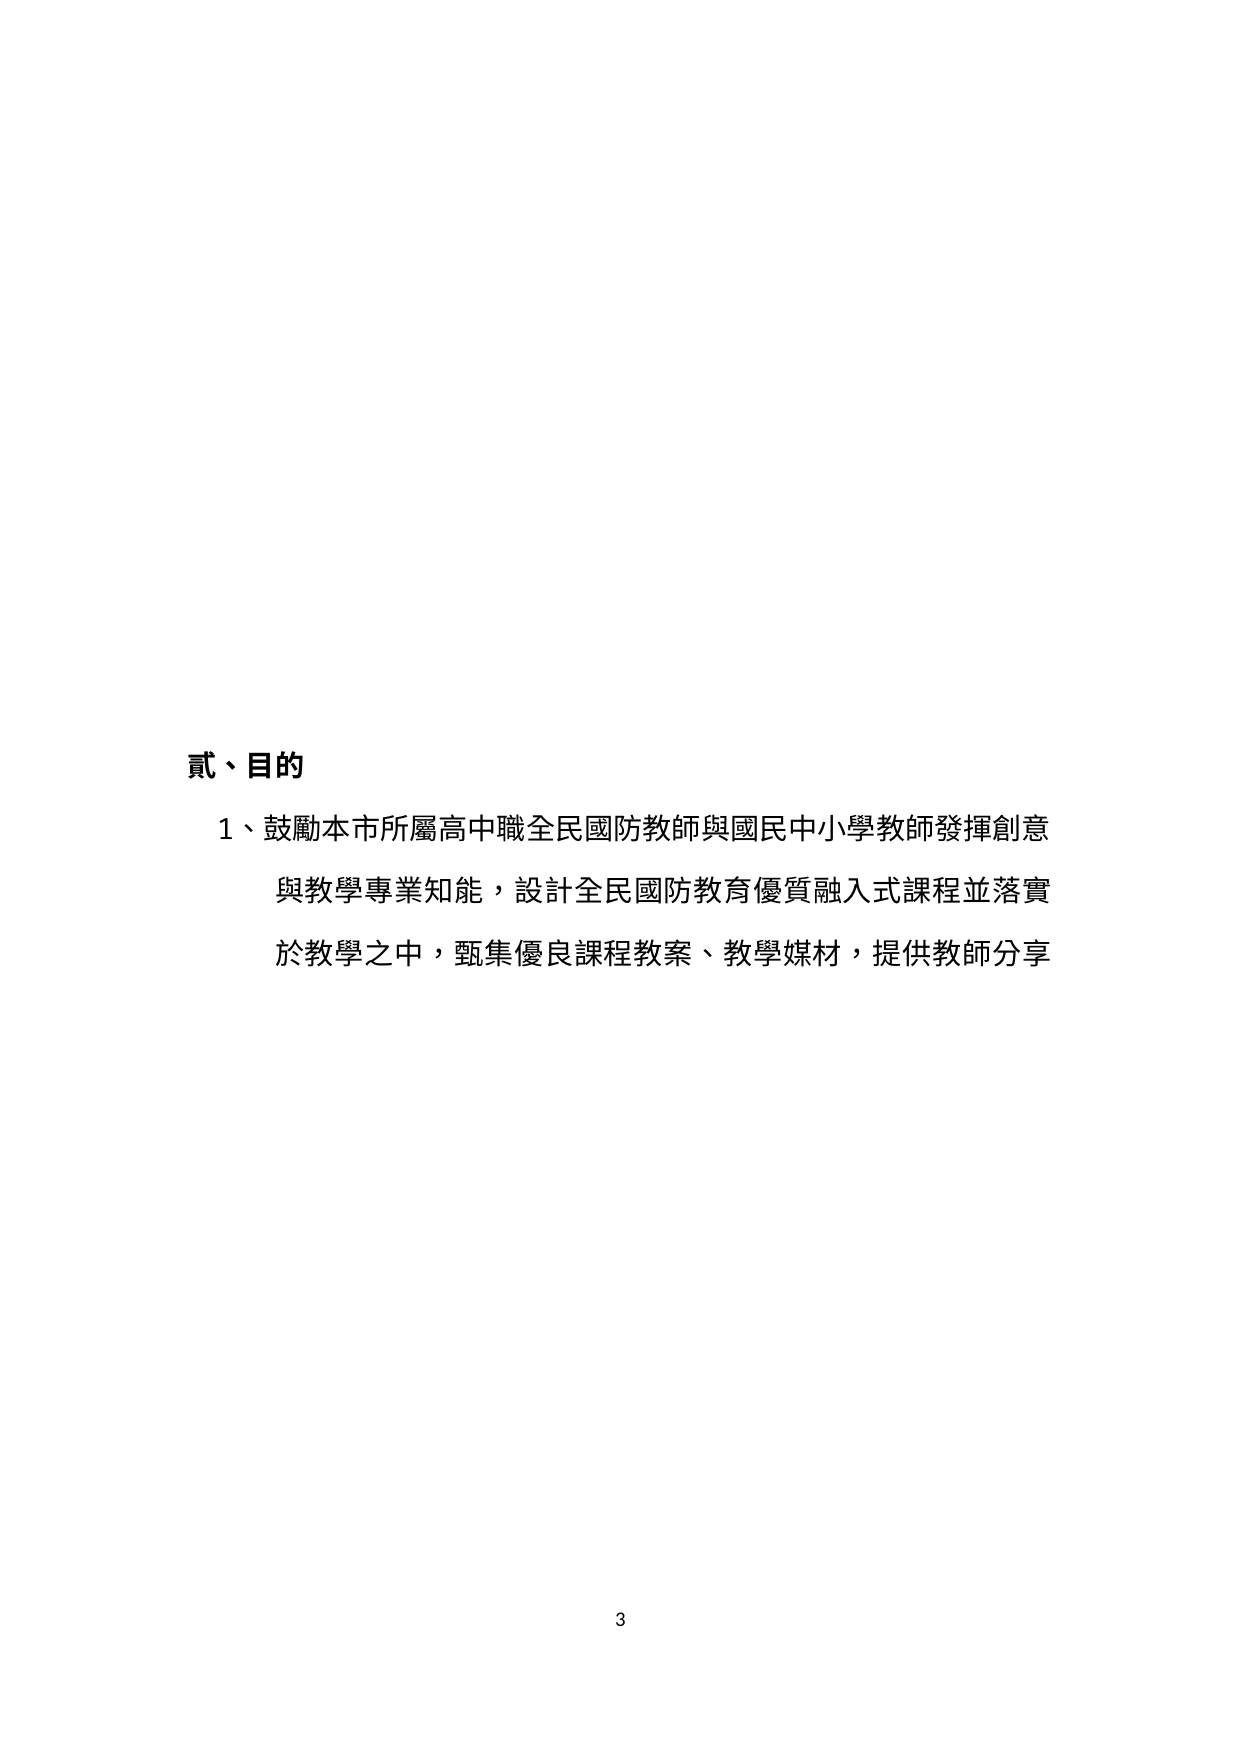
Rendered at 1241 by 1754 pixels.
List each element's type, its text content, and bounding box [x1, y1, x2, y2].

list 鼓勵本市所屬高中職全民國防教師與國民中小學教師發揮創意與教學專業知能，設計全民國防教育優質融入式課程並落實於教學之中，甄集優良課程教案、教學媒材，提供教師分享與發表之管道，作為實施全民國防教育教學之參據，以推動及落實高中、國中、國小等各學層教育階段之全民國防教育，進而以培養學生「全民國防」與「全民防衛動員」之概念。 [217, 785, 1053, 972]
list 目的 [187, 722, 1053, 785]
